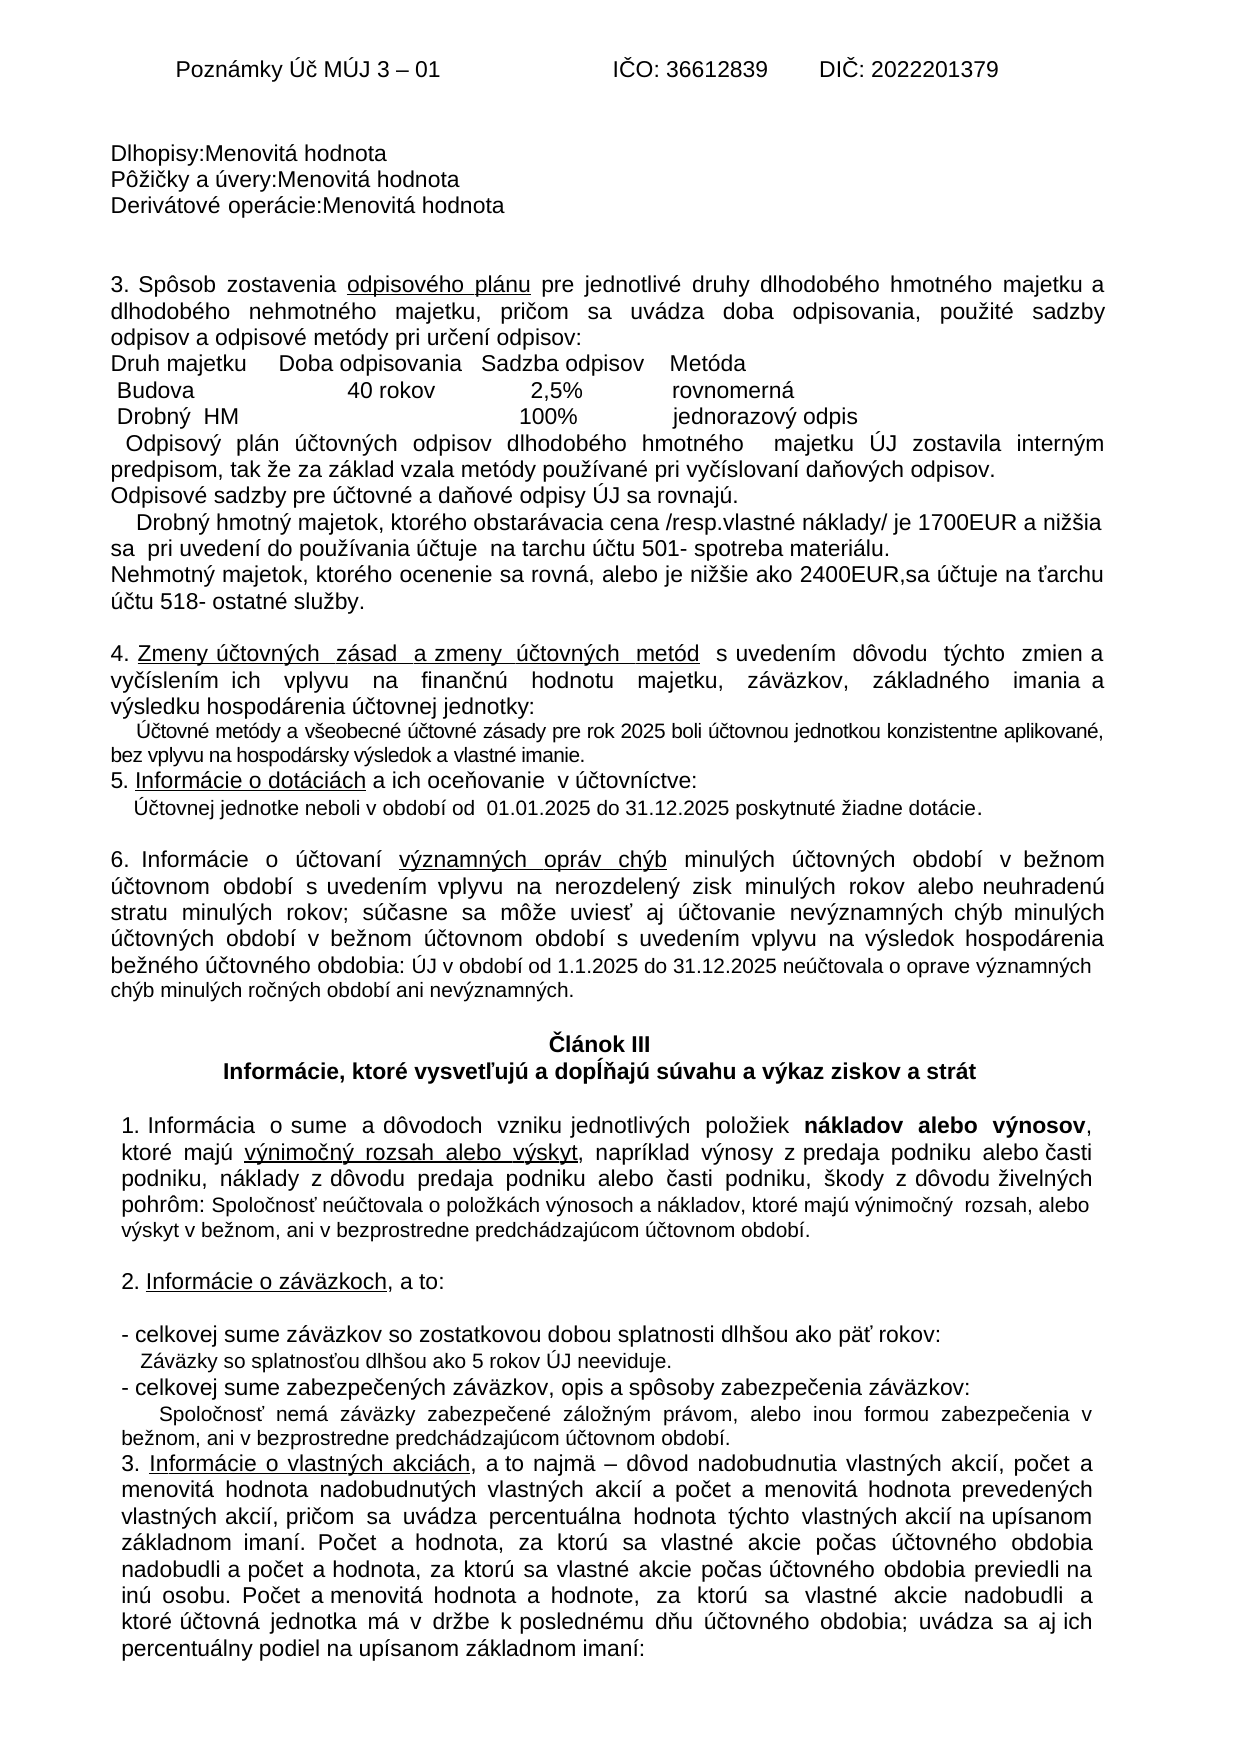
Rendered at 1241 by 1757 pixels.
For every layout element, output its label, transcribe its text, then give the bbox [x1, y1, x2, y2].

text Pôžičky a úvery:Menovitá hodnota [110, 166, 1105, 192]
text Záväzky so splatnosťou dlhšou ako 5 rokov ÚJ neeviduje. [121, 1347, 1093, 1373]
text 2. Informácie o záväzkoch, a to: [121, 1268, 1093, 1294]
text sa pri uvedení do používania účtuje na tarchu účtu 501- spotreba materiálu. [110, 535, 1105, 561]
text Odpisový plán účtovných odpisov dlhodobého hmotného majetku ÚJ zostavila interným predpisom, tak že za základ vzala metódy používané pri vyčíslovaní daňových odpisov. [110, 429, 1105, 482]
subtitle Článok III [110, 1031, 1088, 1058]
text 3. Spôsob zostavenia odpisového plánu pre jednotlivé druhy dlhodobého hmotného majetku a dlhodobého nehmotného majetku, pričom sa uvádza doba odpisovania, použité sadzby odpisov a odpisové metódy pri určení odpisov: [110, 271, 1105, 350]
text Dlhopisy:Menovitá hodnota [110, 139, 1105, 166]
text výskyt v bežnom, ani v bezprostredne predchádzajúcom účtovnom období. [121, 1218, 1093, 1242]
text Budova 40 rokov 2,5% rovnomerná [110, 377, 1105, 403]
text Účtovné metódy a všeobecné účtovné zásady pre rok 2025 boli účtovnou jednotkou konzistentne aplikované, bez vplyvu na hospodársky výsledok a vlastné imanie. [110, 719, 1105, 767]
text 5. Informácie o dotáciách a ich oceňovanie v účtovníctve: [110, 767, 1105, 794]
text 4. Zmeny účtovných zásad a zmeny účtovných metód s uvedením dôvodu týchto zmien a vyčíslením ich vplyvu na finančnú hodnotu majetku, záväzkov, základného imania a výsledku hospodárenia účtovnej jednotky: [110, 640, 1105, 719]
text Informácie, ktoré vysvetľujú a dopĺňajú súvahu a výkaz ziskov a strát [110, 1058, 1088, 1084]
text Spoločnosť nemá záväzky zabezpečené záložným právom, alebo inou formou zabezpečenia v bežnom, ani v bezprostredne predchádzajúcom účtovnom období. [121, 1400, 1093, 1450]
text 1. Informácia o sume a dôvodoch vzniku jednotlivých položiek nákladov alebo výnosov, ktoré majú výnimočný rozsah alebo výskyt, napríklad výnosy z predaja podniku alebo časti podniku, náklady z dôvodu predaja podniku alebo časti podniku, škody z dôvodu živelných pohrôm: Spoločnosť neúčtovala o položkách výnosoch a nákladov, ktoré majú výnimočný rozsah, alebo [121, 1112, 1093, 1218]
text Odpisové sadzby pre účtovné a daňové odpisy ÚJ sa rovnajú. [110, 482, 1105, 508]
text - celkovej sume záväzkov so zostatkovou dobou splatnosti dlhšou ako päť rokov: [121, 1321, 1093, 1347]
text Druh majetku Doba odpisovania Sadzba odpisov Metóda [110, 350, 1105, 377]
text Drobný hmotný majetok, ktorého obstarávacia cena /resp.vlastné náklady/ je 1700EUR a nižšia [110, 508, 1105, 535]
text chýb minulých ročných období ani nevýznamných. [110, 978, 1105, 1002]
text Účtovnej jednotke neboli v období od 01.01.2025 do 31.12.2025 poskytnuté žiadne dotácie. [110, 794, 1105, 820]
text 6. Informácie o účtovaní významných opráv chýb minulých účtovných období v bežnom účtovnom období s uvedením vplyvu na nerozdelený zisk minulých rokov alebo neuhradenú stratu minulých rokov; súčasne sa môže uviesť aj účtovanie nevýznamných chýb minulých účtovných období v bežnom účtovnom období s uvedením vplyvu na výsledok hospodárenia bežného účtovného obdobia: ÚJ v období od 1.1.2025 do 31.12.2025 neúčtovala o oprave významných [110, 846, 1105, 978]
text Derivátové operácie:Menovitá hodnota [110, 192, 1105, 219]
text 3. Informácie o vlastných akciách, a to najmä – dôvod nadobudnutia vlastných akcií, počet a menovitá hodnota nadobudnutých vlastných akcií a počet a menovitá hodnota prevedených vlastných akcií, pričom sa uvádza percentuálna hodnota týchto vlastných akcií na upísanom základnom imaní. Počet a hodnota, za ktorú sa vlastné akcie počas účtovného obdobia nadobudli a počet a hodnota, za ktorú sa vlastné akcie počas účtovného obdobia previedli na inú osobu. Počet a menovitá hodnota a hodnote, za ktorú sa vlastné akcie nadobudli a ktoré účtovná jednotka má v držbe k poslednému dňu účtovného obdobia; uvádza sa aj ich percentuálny podiel na upísanom základnom imaní: [121, 1450, 1093, 1661]
text Drobný HM 100% jednorazový odpis [110, 403, 1105, 429]
text - celkovej sume zabezpečených záväzkov, opis a spôsoby zabezpečenia záväzkov: [121, 1373, 1093, 1400]
text Nehmotný majetok, ktorého ocenenie sa rovná, alebo je nižšie ako 2400EUR,sa účtuje na ťarchu účtu 518- ostatné služby. [110, 561, 1105, 614]
